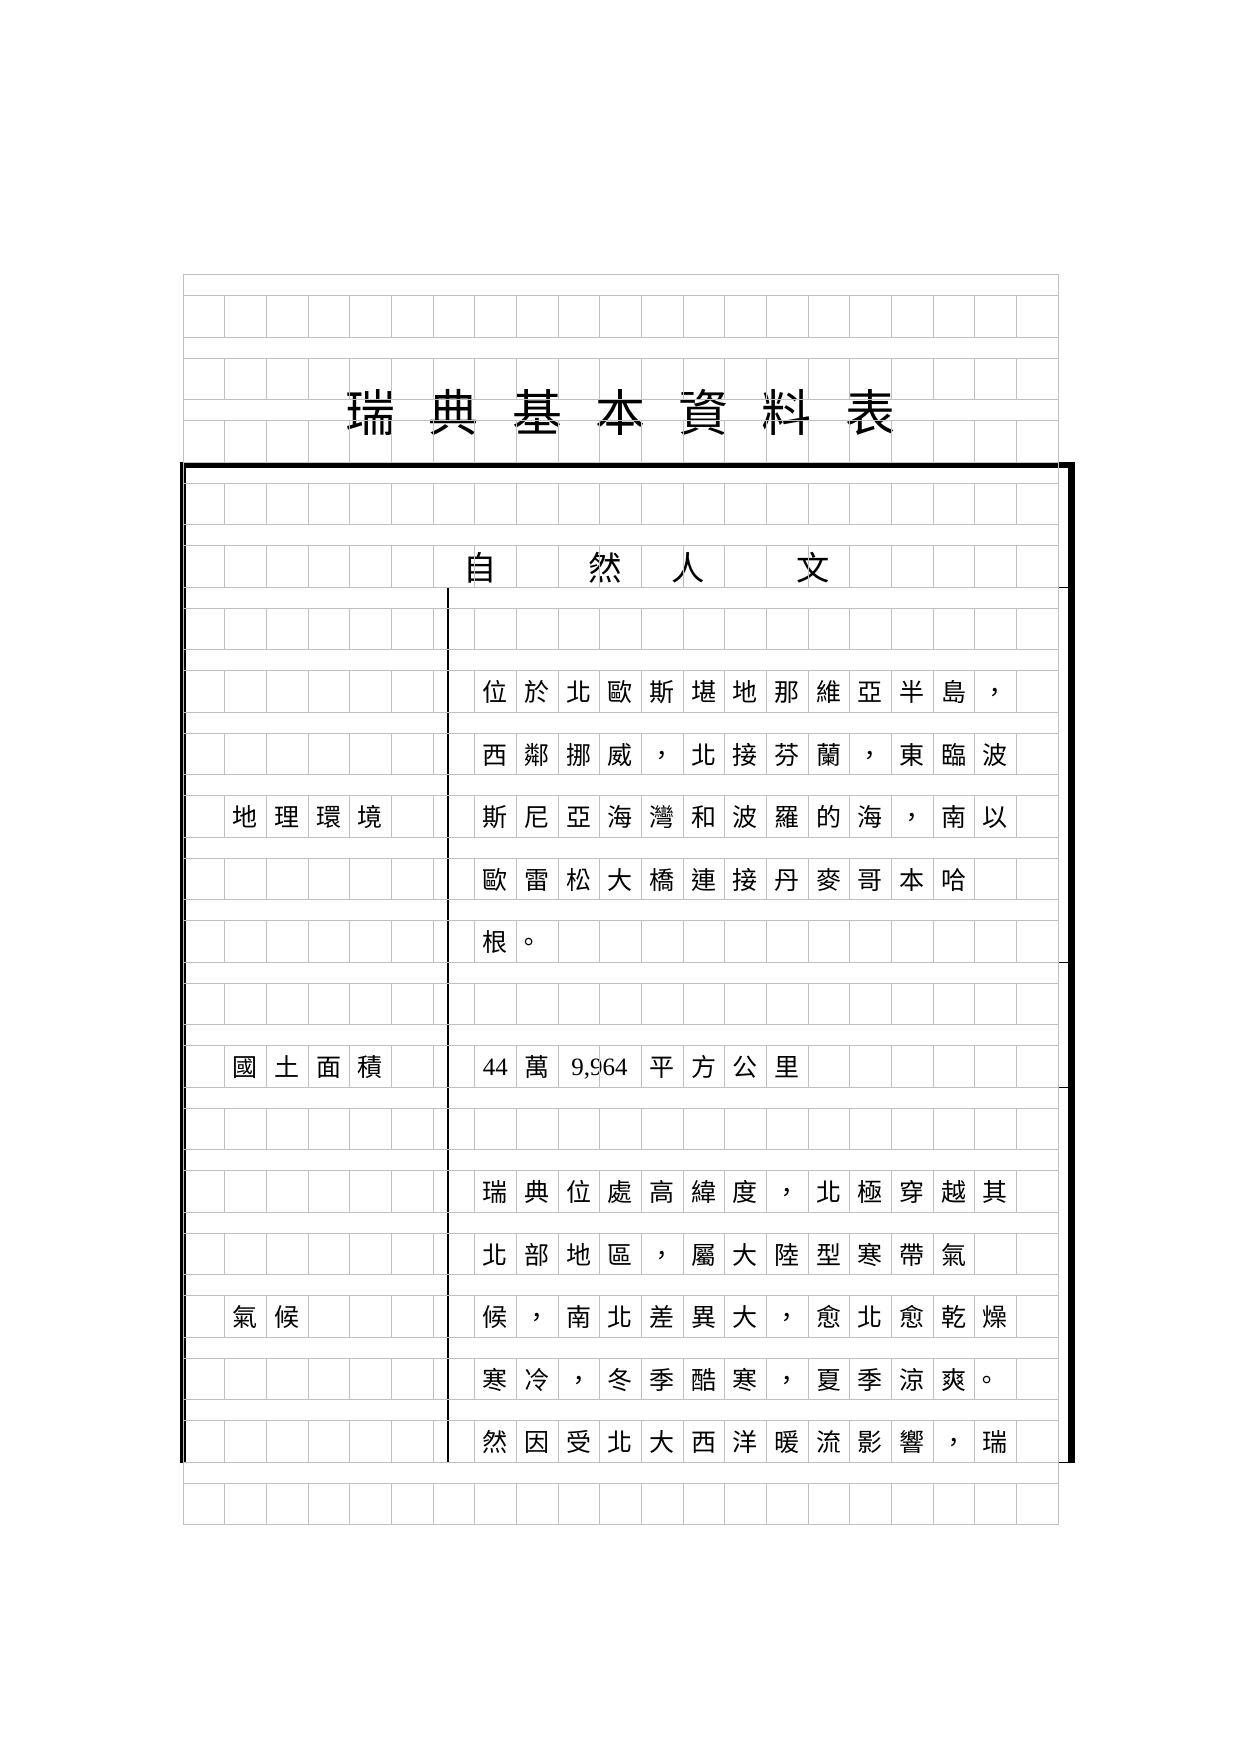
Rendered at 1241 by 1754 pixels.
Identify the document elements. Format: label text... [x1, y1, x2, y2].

table_header 自 然 人 文 [892, 484, 933, 524]
text 瑞典基本資料表 [934, 421, 974, 462]
table_cell 位於北歐斯堪地那維亞半島，西鄰挪威，北接芬蘭，東臨波斯尼亞海灣和波羅的海，南以歐雷松大橋連接丹麥哥本哈根。 [600, 921, 641, 962]
table_cell [392, 609, 433, 649]
table_cell 位於北歐斯堪地那維亞半島，西鄰挪威，北接芬蘭，東臨波斯尼亞海灣和波羅的海，南以歐雷松大橋連接丹麥哥本哈根。 [642, 609, 683, 649]
table_header 自 然 人 文 [684, 546, 724, 587]
table_cell [186, 1234, 224, 1274]
table_cell 瑞典位處高緯度，北極穿越其北部地區，屬大陸型寒帶氣候，南北差異大，愈北愈乾燥寒冷，冬季酷寒，夏季涼爽。然因受北大西洋暖流影響，瑞典氣候比同緯度的其它國家及地區溫暖。1月份瑞典南部平均氣溫為攝氏零下1度，北部為零下14度，首都斯德哥爾摩位於中南部，冬季從11月起至次年3月底結束，冬季平均氣溫為零下5度且降雪多。惟近年因氣候變遷，每年降雪量差異甚大，前年冬季（2019年12月至2020年3月）斯德哥爾摩幾無積雪，僅極少量降雪，去年冬季（2020年12月至2021年3月）斯德哥爾摩則恢復正常降雪量。7月份大部分地區平均氣溫為15到20度，斯德哥爾摩平均氣溫約18度左右，惟近年因氣候變遷，夏季氣溫屢創新高，2018年7月更出現35度高溫，造成相關空調設備供不應求，當年高溫引發數起森林大火，燒毀林地價值約8.8億瑞典克朗（折合新臺幣約31億元）。 [449, 1150, 1058, 1170]
table_header 自 然 人 文 [1017, 484, 1058, 524]
table_cell [350, 859, 391, 899]
text 瑞典基本資料表 [475, 421, 516, 462]
table_cell 位於北歐斯堪地那維亞半島，西鄰挪威，北接芬蘭，東臨波斯尼亞海灣和波羅的海，南以歐雷松大橋連接丹麥哥本哈根。 [449, 588, 1058, 608]
table_cell 境 [350, 796, 391, 837]
table_header 自 然 人 文 [559, 546, 599, 587]
text 瑞典基本資料表 [350, 359, 391, 399]
table_cell 44萬9,964平方公里 [809, 1046, 849, 1087]
table_header 自 然 人 文 [850, 546, 891, 587]
text 瑞典基本資料表 [767, 421, 808, 462]
table_cell 位於北歐斯堪地那維亞半島，西鄰挪威，北接芬蘭，東臨波斯尼亞海灣和波羅的海，南以歐雷松大橋連接丹麥哥本哈根。 [725, 796, 766, 837]
table_cell [350, 1109, 391, 1149]
table_cell [267, 1359, 308, 1399]
table_cell [434, 1234, 447, 1274]
table_cell 位於北歐斯堪地那維亞半島，西鄰挪威，北接芬蘭，東臨波斯尼亞海灣和波羅的海，南以歐雷松大橋連接丹麥哥本哈根。 [449, 650, 1058, 670]
table_cell 位於北歐斯堪地那維亞半島，西鄰挪威，北接芬蘭，東臨波斯尼亞海灣和波羅的海，南以歐雷松大橋連接丹麥哥本哈根。 [449, 838, 1058, 858]
table_cell 位於北歐斯堪地那維亞半島，西鄰挪威，北接芬蘭，東臨波斯尼亞海灣和波羅的海，南以歐雷松大橋連接丹麥哥本哈根。 [809, 796, 849, 837]
table_cell 瑞典位處高緯度，北極穿越其北部地區，屬大陸型寒帶氣候，南北差異大，愈北愈乾燥寒冷，冬季酷寒，夏季涼爽。然因受北大西洋暖流影響，瑞典氣候比同緯度的其它國家及地區溫暖。1月份瑞典南部平均氣溫為攝氏零下1度，北部為零下14度，首都斯德哥爾摩位於中南部，冬季從11月起至次年3月底結束，冬季平均氣溫為零下5度且降雪多。惟近年因氣候變遷，每年降雪量差異甚大，前年冬季（2019年12月至2020年3月）斯德哥爾摩幾無積雪，僅極少量降雪，去年冬季（2020年12月至2021年3月）斯德哥爾摩則恢復正常降雪量。7月份大部分地區平均氣溫為15到20度，斯德哥爾摩平均氣溫約18度左右，惟近年因氣候變遷，夏季氣溫屢創新高，2018年7月更出現35度高溫，造成相關空調設備供不應求，當年高溫引發數起森林大火，燒毀林地價值約8.8億瑞典克朗（折合新臺幣約31億元）。 [449, 1213, 1058, 1233]
table_header 自 然 人 文 [186, 525, 1058, 545]
table_cell [186, 775, 447, 795]
table_cell [309, 1109, 349, 1149]
table_cell 44萬9,964平方公里 [559, 984, 599, 1024]
text 瑞典基本資料表 [892, 359, 933, 399]
table_header 自 然 人 文 [186, 468, 1058, 483]
table_header 自 然 人 文 [600, 484, 641, 524]
text 瑞典基本資料表 [356, 400, 435, 420]
table_cell 位於北歐斯堪地那維亞半島，西鄰挪威，北接芬蘭，東臨波斯尼亞海灣和波羅的海，南以歐雷松大橋連接丹麥哥本哈根。 [934, 859, 974, 899]
table_cell [309, 984, 349, 1024]
table_cell 44萬9,964平方公里 [517, 984, 558, 1024]
table_cell [309, 609, 349, 649]
text 瑞典基本資料表 [626, 400, 771, 420]
table_cell [186, 1088, 447, 1108]
text 瑞典基本資料表 [684, 359, 724, 399]
table_cell [350, 984, 391, 1024]
table_header 自 然 人 文 [475, 484, 516, 524]
table_cell [309, 1234, 349, 1274]
table_cell [186, 713, 447, 733]
text 瑞典基本資料表 [392, 421, 433, 462]
table_cell [309, 1296, 349, 1337]
table_cell [186, 1338, 447, 1358]
table_cell 44萬9,964平方公里 [1017, 984, 1058, 1024]
table_cell [392, 1109, 433, 1149]
text 瑞典基本資料表 [517, 359, 558, 394]
table_cell [434, 1171, 447, 1212]
text 瑞典基本資料表 [559, 359, 599, 399]
table_cell 位於北歐斯堪地那維亞半島，西鄰挪威，北接芬蘭，東臨波斯尼亞海灣和波羅的海，南以歐雷松大橋連接丹麥哥本哈根。 [1059, 588, 1068, 962]
table_cell 44萬9,964平方公里 [850, 984, 891, 1024]
table_cell 位於北歐斯堪地那維亞半島，西鄰挪威，北接芬蘭，東臨波斯尼亞海灣和波羅的海，南以歐雷松大橋連接丹麥哥本哈根。 [892, 671, 933, 712]
table_cell 44萬9,964平方公里 [892, 1046, 933, 1087]
table_cell [434, 1109, 447, 1149]
table_header 自 然 人 文 [267, 546, 308, 587]
table_cell 位於北歐斯堪地那維亞半島，西鄰挪威，北接芬蘭，東臨波斯尼亞海灣和波羅的海，南以歐雷松大橋連接丹麥哥本哈根。 [892, 734, 933, 774]
text 瑞典基本資料表 [184, 359, 224, 399]
table_cell 位於北歐斯堪地那維亞半島，西鄰挪威，北接芬蘭，東臨波斯尼亞海灣和波羅的海，南以歐雷松大橋連接丹麥哥本哈根。 [892, 796, 933, 837]
table_cell 44萬9,964平方公里 [809, 984, 849, 1024]
table_cell 位於北歐斯堪地那維亞半島，西鄰挪威，北接芬蘭，東臨波斯尼亞海灣和波羅的海，南以歐雷松大橋連接丹麥哥本哈根。 [850, 921, 891, 962]
text 瑞典基本資料表 [934, 359, 974, 399]
table_cell [186, 796, 224, 837]
table_cell 土 [267, 1046, 308, 1087]
table_cell [309, 1421, 349, 1462]
table_header 自 然 人 文 [850, 484, 891, 524]
text 瑞典基本資料表 [225, 421, 266, 462]
table_cell [434, 859, 447, 899]
table_header 自 然 人 文 [934, 484, 974, 524]
table_cell [267, 1421, 308, 1462]
table_cell [350, 734, 391, 774]
table_cell [350, 609, 391, 649]
text 瑞典基本資料表 [309, 421, 349, 462]
table_header 自 然 人 文 [392, 484, 433, 524]
table_cell 位於北歐斯堪地那維亞半島，西鄰挪威，北接芬蘭，東臨波斯尼亞海灣和波羅的海，南以歐雷松大橋連接丹麥哥本哈根。 [475, 859, 516, 899]
table_cell [186, 609, 224, 649]
table_cell [350, 1296, 391, 1337]
table_cell [350, 1234, 391, 1274]
table_cell [267, 609, 308, 649]
table_cell 位於北歐斯堪地那維亞半島，西鄰挪威，北接芬蘭，東臨波斯尼亞海灣和波羅的海，南以歐雷松大橋連接丹麥哥本哈根。 [475, 609, 516, 649]
table_cell [267, 1234, 308, 1274]
table_cell [309, 734, 349, 774]
text 瑞典基本資料表 [549, 400, 613, 420]
table_header 自 然 人 文 [225, 546, 266, 587]
table_cell 氣 [225, 1296, 266, 1337]
table_cell 位於北歐斯堪地那維亞半島，西鄰挪威，北接芬蘭，東臨波斯尼亞海灣和波羅的海，南以歐雷松大橋連接丹麥哥本哈根。 [892, 859, 933, 899]
table_cell 位於北歐斯堪地那維亞半島，西鄰挪威，北接芬蘭，東臨波斯尼亞海灣和波羅的海，南以歐雷松大橋連接丹麥哥本哈根。 [767, 671, 808, 712]
table_cell [267, 921, 308, 962]
table_cell [392, 921, 433, 962]
table_cell [267, 1109, 308, 1149]
table_cell 位於北歐斯堪地那維亞半島，西鄰挪威，北接芬蘭，東臨波斯尼亞海灣和波羅的海，南以歐雷松大橋連接丹麥哥本哈根。 [449, 775, 1058, 795]
text 瑞典基本資料表 [622, 403, 632, 420]
table_cell [267, 1171, 308, 1212]
table_cell 位於北歐斯堪地那維亞半島，西鄰挪威，北接芬蘭，東臨波斯尼亞海灣和波羅的海，南以歐雷松大橋連接丹麥哥本哈根。 [850, 859, 891, 899]
table_cell 位於北歐斯堪地那維亞半島，西鄰挪威，北接芬蘭，東臨波斯尼亞海灣和波羅的海，南以歐雷松大橋連接丹麥哥本哈根。 [684, 859, 724, 899]
table_cell 位於北歐斯堪地那維亞半島，西鄰挪威，北接芬蘭，東臨波斯尼亞海灣和波羅的海，南以歐雷松大橋連接丹麥哥本哈根。 [934, 609, 974, 649]
text 瑞典基本資料表 [434, 423, 474, 462]
table_cell 位於北歐斯堪地那維亞半島，西鄰挪威，北接芬蘭，東臨波斯尼亞海灣和波羅的海，南以歐雷松大橋連接丹麥哥本哈根。 [934, 921, 974, 962]
text 瑞典基本資料表 [803, 400, 868, 420]
table_cell 44萬9,964平方公里 [1017, 1046, 1058, 1087]
table_cell 位於北歐斯堪地那維亞半島，西鄰挪威，北接芬蘭，東臨波斯尼亞海灣和波羅的海，南以歐雷松大橋連接丹麥哥本哈根。 [725, 859, 766, 899]
table_cell [434, 1359, 447, 1399]
table_header 自 然 人 文 [517, 546, 558, 587]
table_cell 位於北歐斯堪地那維亞半島，西鄰挪威，北接芬蘭，東臨波斯尼亞海灣和波羅的海，南以歐雷松大橋連接丹麥哥本哈根。 [559, 921, 599, 962]
text 瑞典基本資料表 [1017, 421, 1058, 462]
table_cell 位於北歐斯堪地那維亞半島，西鄰挪威，北接芬蘭，東臨波斯尼亞海灣和波羅的海，南以歐雷松大橋連接丹麥哥本哈根。 [975, 734, 1016, 774]
table_cell 位於北歐斯堪地那維亞半島，西鄰挪威，北接芬蘭，東臨波斯尼亞海灣和波羅的海，南以歐雷松大橋連接丹麥哥本哈根。 [684, 734, 724, 774]
table_cell 位於北歐斯堪地那維亞半島，西鄰挪威，北接芬蘭，東臨波斯尼亞海灣和波羅的海，南以歐雷松大橋連接丹麥哥本哈根。 [850, 671, 891, 712]
table_cell [309, 671, 349, 712]
table_cell 44萬9,964平方公里 [642, 1046, 683, 1087]
table_header 自 然 人 文 [809, 546, 849, 587]
table_cell 位於北歐斯堪地那維亞半島，西鄰挪威，北接芬蘭，東臨波斯尼亞海灣和波羅的海，南以歐雷松大橋連接丹麥哥本哈根。 [684, 609, 724, 649]
table_header 自 然 人 文 [559, 484, 599, 524]
table_cell 瑞典位處高緯度，北極穿越其北部地區，屬大陸型寒帶氣候，南北差異大，愈北愈乾燥寒冷，冬季酷寒，夏季涼爽。然因受北大西洋暖流影響，瑞典氣候比同緯度的其它國家及地區溫暖。1月份瑞典南部平均氣溫為攝氏零下1度，北部為零下14度，首都斯德哥爾摩位於中南部，冬季從11月起至次年3月底結束，冬季平均氣溫為零下5度且降雪多。惟近年因氣候變遷，每年降雪量差異甚大，前年冬季（2019年12月至2020年3月）斯德哥爾摩幾無積雪，僅極少量降雪，去年冬季（2020年12月至2021年3月）斯德哥爾摩則恢復正常降雪量。7月份大部分地區平均氣溫為15到20度，斯德哥爾摩平均氣溫約18度左右，惟近年因氣候變遷，夏季氣溫屢創新高，2018年7月更出現35度高溫，造成相關空調設備供不應求，當年高溫引發數起森林大火，燒毀林地價值約8.8億瑞典克朗（折合新臺幣約31億元）。 [449, 1338, 1058, 1358]
table_header 自 然 人 文 [767, 484, 808, 524]
table_cell [309, 1359, 349, 1399]
table_cell 44萬9,964平方公里 [767, 984, 808, 1024]
table_header 自 然 人 文 [475, 546, 516, 587]
table_cell 44萬9,964平方公里 [642, 984, 683, 1024]
table_header 自 然 人 文 [517, 484, 558, 524]
table_cell [392, 1359, 433, 1399]
table_cell [434, 734, 447, 774]
table_cell [186, 1046, 224, 1087]
table_cell 位於北歐斯堪地那維亞半島，西鄰挪威，北接芬蘭，東臨波斯尼亞海灣和波羅的海，南以歐雷松大橋連接丹麥哥本哈根。 [934, 671, 974, 712]
table_cell 44萬9,964平方公里 [892, 984, 933, 1024]
table_cell 位於北歐斯堪地那維亞半島，西鄰挪威，北接芬蘭，東臨波斯尼亞海灣和波羅的海，南以歐雷松大橋連接丹麥哥本哈根。 [642, 921, 683, 962]
table_cell 位於北歐斯堪地那維亞半島，西鄰挪威，北接芬蘭，東臨波斯尼亞海灣和波羅的海，南以歐雷松大橋連接丹麥哥本哈根。 [975, 796, 1016, 837]
table_cell 位於北歐斯堪地那維亞半島，西鄰挪威，北接芬蘭，東臨波斯尼亞海灣和波羅的海，南以歐雷松大橋連接丹麥哥本哈根。 [475, 921, 516, 962]
table_cell 位於北歐斯堪地那維亞半島，西鄰挪威，北接芬蘭，東臨波斯尼亞海灣和波羅的海，南以歐雷松大橋連接丹麥哥本哈根。 [449, 900, 1058, 920]
table_cell [186, 1359, 224, 1399]
text 瑞典基本資料表 [809, 359, 849, 399]
table_cell [186, 1296, 224, 1337]
table_header 自 然 人 文 [934, 546, 974, 587]
table_header 自 然 人 文 [892, 546, 933, 587]
text 瑞典基本資料表 [975, 359, 1016, 399]
text 瑞典基本資料表 [725, 421, 766, 462]
table_cell 位於北歐斯堪地那維亞半島，西鄰挪威，北接芬蘭，東臨波斯尼亞海灣和波羅的海，南以歐雷松大橋連接丹麥哥本哈根。 [1017, 796, 1058, 837]
table_header 自 然 人 文 [725, 546, 766, 587]
table_cell 位於北歐斯堪地那維亞半島，西鄰挪威，北接芬蘭，東臨波斯尼亞海灣和波羅的海，南以歐雷松大橋連接丹麥哥本哈根。 [725, 609, 766, 649]
table_cell [225, 859, 266, 899]
table_cell 積 [350, 1046, 391, 1087]
table_cell [186, 838, 447, 858]
table_cell [350, 921, 391, 962]
table_cell [392, 1046, 433, 1087]
table_cell 位於北歐斯堪地那維亞半島，西鄰挪威，北接芬蘭，東臨波斯尼亞海灣和波羅的海，南以歐雷松大橋連接丹麥哥本哈根。 [1017, 609, 1058, 649]
text 瑞典基本資料表 [1017, 359, 1058, 399]
text 瑞典基本資料表 [850, 359, 891, 399]
table_cell 位於北歐斯堪地那維亞半島，西鄰挪威，北接芬蘭，東臨波斯尼亞海灣和波羅的海，南以歐雷松大橋連接丹麥哥本哈根。 [1017, 921, 1058, 962]
table_header 自 然 人 文 [975, 484, 1016, 524]
table_cell 位於北歐斯堪地那維亞半島，西鄰挪威，北接芬蘭，東臨波斯尼亞海灣和波羅的海，南以歐雷松大橋連接丹麥哥本哈根。 [559, 609, 599, 649]
table_cell 位於北歐斯堪地那維亞半島，西鄰挪威，北接芬蘭，東臨波斯尼亞海灣和波羅的海，南以歐雷松大橋連接丹麥哥本哈根。 [559, 859, 599, 899]
table_cell [225, 671, 266, 712]
table_header 自 然 人 文 [975, 546, 1016, 587]
table_cell 44萬9,964平方公里 [934, 1046, 974, 1087]
table_cell 瑞典位處高緯度，北極穿越其北部地區，屬大陸型寒帶氣候，南北差異大，愈北愈乾燥寒冷，冬季酷寒，夏季涼爽。然因受北大西洋暖流影響，瑞典氣候比同緯度的其它國家及地區溫暖。1月份瑞典南部平均氣溫為攝氏零下1度，北部為零下14度，首都斯德哥爾摩位於中南部，冬季從11月起至次年3月底結束，冬季平均氣溫為零下5度且降雪多。惟近年因氣候變遷，每年降雪量差異甚大，前年冬季（2019年12月至2020年3月）斯德哥爾摩幾無積雪，僅極少量降雪，去年冬季（2020年12月至2021年3月）斯德哥爾摩則恢復正常降雪量。7月份大部分地區平均氣溫為15到20度，斯德哥爾摩平均氣溫約18度左右，惟近年因氣候變遷，夏季氣溫屢創新高，2018年7月更出現35度高溫，造成相關空調設備供不應求，當年高溫引發數起森林大火，燒毀林地價值約8.8億瑞典克朗（折合新臺幣約31億元）。 [449, 1275, 1058, 1295]
table_cell 位於北歐斯堪地那維亞半島，西鄰挪威，北接芬蘭，東臨波斯尼亞海灣和波羅的海，南以歐雷松大橋連接丹麥哥本哈根。 [449, 713, 1058, 733]
text 瑞典基本資料表 [975, 421, 1016, 462]
table_cell 44萬9,964平方公里 [725, 1046, 766, 1087]
table_cell 44萬9,964平方公里 [684, 984, 724, 1024]
table_cell [434, 796, 447, 837]
text 瑞典基本資料表 [184, 338, 1058, 358]
table_cell 環 [309, 796, 349, 837]
table_cell [225, 1171, 266, 1212]
table_cell [392, 796, 433, 837]
table_header 自 然 人 文 [642, 546, 683, 587]
text 瑞典基本資料表 [475, 359, 516, 399]
table_cell [350, 1171, 391, 1212]
table_cell 位於北歐斯堪地那維亞半島，西鄰挪威，北接芬蘭，東臨波斯尼亞海灣和波羅的海，南以歐雷松大橋連接丹麥哥本哈根。 [600, 796, 641, 837]
table_cell 位於北歐斯堪地那維亞半島，西鄰挪威，北接芬蘭，東臨波斯尼亞海灣和波羅的海，南以歐雷松大橋連接丹麥哥本哈根。 [517, 859, 558, 899]
table_cell 44萬9,964平方公里 [449, 1025, 1058, 1045]
table_cell [186, 650, 447, 670]
text 瑞典基本資料表 [608, 403, 618, 420]
table_cell [225, 1421, 266, 1462]
table_cell 位於北歐斯堪地那維亞半島，西鄰挪威，北接芬蘭，東臨波斯尼亞海灣和波羅的海，南以歐雷松大橋連接丹麥哥本哈根。 [475, 671, 516, 712]
text 瑞典基本資料表 [392, 359, 433, 399]
table_cell 位於北歐斯堪地那維亞半島，西鄰挪威，北接芬蘭，東臨波斯尼亞海灣和波羅的海，南以歐雷松大橋連接丹麥哥本哈根。 [600, 609, 641, 649]
text 瑞典基本資料表 [809, 421, 849, 462]
table_cell [434, 609, 447, 649]
table_header 自 然 人 文 [309, 484, 349, 524]
text 瑞典基本資料表 [684, 427, 724, 462]
table_cell 44萬9,964平方公里 [475, 984, 516, 1024]
table_cell 位於北歐斯堪地那維亞半島，西鄰挪威，北接芬蘭，東臨波斯尼亞海灣和波羅的海，南以歐雷松大橋連接丹麥哥本哈根。 [975, 609, 1016, 649]
text 瑞典基本資料表 [725, 359, 766, 399]
table_cell 位於北歐斯堪地那維亞半島，西鄰挪威，北接芬蘭，東臨波斯尼亞海灣和波羅的海，南以歐雷松大橋連接丹麥哥本哈根。 [934, 796, 974, 837]
table_cell 位於北歐斯堪地那維亞半島，西鄰挪威，北接芬蘭，東臨波斯尼亞海灣和波羅的海，南以歐雷松大橋連接丹麥哥本哈根。 [517, 734, 558, 774]
table_header 自 然 人 文 [642, 484, 683, 524]
table_cell 位於北歐斯堪地那維亞半島，西鄰挪威，北接芬蘭，東臨波斯尼亞海灣和波羅的海，南以歐雷松大橋連接丹麥哥本哈根。 [975, 671, 1016, 712]
table_cell 位於北歐斯堪地那維亞半島，西鄰挪威，北接芬蘭，東臨波斯尼亞海灣和波羅的海，南以歐雷松大橋連接丹麥哥本哈根。 [725, 734, 766, 774]
text 瑞典基本資料表 [184, 421, 224, 462]
table_cell [267, 671, 308, 712]
table_cell [392, 1421, 433, 1462]
table_cell 候 [267, 1296, 308, 1337]
table_cell 面 [309, 1046, 349, 1087]
table_cell [434, 671, 447, 712]
table_cell 位於北歐斯堪地那維亞半島，西鄰挪威，北接芬蘭，東臨波斯尼亞海灣和波羅的海，南以歐雷松大橋連接丹麥哥本哈根。 [850, 796, 891, 837]
table_cell 44萬9,964平方公里 [767, 1046, 808, 1087]
table_cell 44萬9,964平方公里 [475, 1046, 516, 1087]
text 瑞典基本資料表 [350, 421, 391, 462]
table_cell [225, 734, 266, 774]
text 瑞典基本資料表 [309, 359, 349, 399]
table_cell 位於北歐斯堪地那維亞半島，西鄰挪威，北接芬蘭，東臨波斯尼亞海灣和波羅的海，南以歐雷松大橋連接丹麥哥本哈根。 [725, 671, 766, 712]
table_cell 位於北歐斯堪地那維亞半島，西鄰挪威，北接芬蘭，東臨波斯尼亞海灣和波羅的海，南以歐雷松大橋連接丹麥哥本哈根。 [559, 671, 599, 712]
table_cell 44萬9,964平方公里 [600, 1046, 641, 1087]
table_cell 44萬9,964平方公里 [449, 963, 1058, 983]
table_cell 位於北歐斯堪地那維亞半島，西鄰挪威，北接芬蘭，東臨波斯尼亞海灣和波羅的海，南以歐雷松大橋連接丹麥哥本哈根。 [517, 609, 558, 649]
table_cell 瑞典位處高緯度，北極穿越其北部地區，屬大陸型寒帶氣候，南北差異大，愈北愈乾燥寒冷，冬季酷寒，夏季涼爽。然因受北大西洋暖流影響，瑞典氣候比同緯度的其它國家及地區溫暖。1月份瑞典南部平均氣溫為攝氏零下1度，北部為零下14度，首都斯德哥爾摩位於中南部，冬季從11月起至次年3月底結束，冬季平均氣溫為零下5度且降雪多。惟近年因氣候變遷，每年降雪量差異甚大，前年冬季（2019年12月至2020年3月）斯德哥爾摩幾無積雪，僅極少量降雪，去年冬季（2020年12月至2021年3月）斯德哥爾摩則恢復正常降雪量。7月份大部分地區平均氣溫為15到20度，斯德哥爾摩平均氣溫約18度左右，惟近年因氣候變遷，夏季氣溫屢創新高，2018年7月更出現35度高溫，造成相關空調設備供不應求，當年高溫引發數起森林大火，燒毀林地價值約8.8億瑞典克朗（折合新臺幣約31億元）。 [449, 1088, 1058, 1108]
table_header 自 然 人 文 [1059, 468, 1068, 587]
table_cell 位於北歐斯堪地那維亞半島，西鄰挪威，北接芬蘭，東臨波斯尼亞海灣和波羅的海，南以歐雷松大橋連接丹麥哥本哈根。 [809, 609, 849, 649]
table_cell [392, 984, 433, 1024]
table_cell 位於北歐斯堪地那維亞半島，西鄰挪威，北接芬蘭，東臨波斯尼亞海灣和波羅的海，南以歐雷松大橋連接丹麥哥本哈根。 [517, 921, 558, 962]
table_cell 44萬9,964平方公里 [600, 984, 641, 1024]
table_cell 地 [225, 796, 266, 837]
table_cell [186, 1400, 447, 1420]
table_cell 位於北歐斯堪地那維亞半島，西鄰挪威，北接芬蘭，東臨波斯尼亞海灣和波羅的海，南以歐雷松大橋連接丹麥哥本哈根。 [600, 859, 641, 899]
table_cell [350, 671, 391, 712]
table_header 自 然 人 文 [267, 484, 308, 524]
table_header 自 然 人 文 [392, 546, 433, 587]
table_cell [225, 921, 266, 962]
table_header 自 然 人 文 [809, 484, 849, 524]
table_cell 位於北歐斯堪地那維亞半島，西鄰挪威，北接芬蘭，東臨波斯尼亞海灣和波羅的海，南以歐雷松大橋連接丹麥哥本哈根。 [767, 609, 808, 649]
text 瑞典基本資料表 [471, 400, 525, 420]
table_cell [186, 921, 224, 962]
table_cell 位於北歐斯堪地那維亞半島，西鄰挪威，北接芬蘭，東臨波斯尼亞海灣和波羅的海，南以歐雷松大橋連接丹麥哥本哈根。 [767, 734, 808, 774]
table_cell 位於北歐斯堪地那維亞半島，西鄰挪威，北接芬蘭，東臨波斯尼亞海灣和波羅的海，南以歐雷松大橋連接丹麥哥本哈根。 [642, 859, 683, 899]
table_cell 位於北歐斯堪地那維亞半島，西鄰挪威，北接芬蘭，東臨波斯尼亞海灣和波羅的海，南以歐雷松大橋連接丹麥哥本哈根。 [684, 796, 724, 837]
table_cell [267, 734, 308, 774]
text 瑞典基本資料表 [642, 359, 683, 399]
table_cell [186, 900, 447, 920]
table_cell 位於北歐斯堪地那維亞半島，西鄰挪威，北接芬蘭，東臨波斯尼亞海灣和波羅的海，南以歐雷松大橋連接丹麥哥本哈根。 [600, 671, 641, 712]
table_cell 位於北歐斯堪地那維亞半島，西鄰挪威，北接芬蘭，東臨波斯尼亞海灣和波羅的海，南以歐雷松大橋連接丹麥哥本哈根。 [517, 796, 558, 837]
table_cell [434, 984, 447, 1024]
table_cell 位於北歐斯堪地那維亞半島，西鄰挪威，北接芬蘭，東臨波斯尼亞海灣和波羅的海，南以歐雷松大橋連接丹麥哥本哈根。 [934, 734, 974, 774]
table_cell [392, 671, 433, 712]
table_header 自 然 人 文 [434, 484, 474, 524]
table_cell 位於北歐斯堪地那維亞半島，西鄰挪威，北接芬蘭，東臨波斯尼亞海灣和波羅的海，南以歐雷松大橋連接丹麥哥本哈根。 [850, 734, 891, 774]
table_cell 理 [267, 796, 308, 837]
table_cell [267, 859, 308, 899]
table_cell 44萬9,964平方公里 [449, 1046, 474, 1087]
table_header 自 然 人 文 [725, 484, 766, 524]
table_cell 44萬9,964平方公里 [1059, 963, 1068, 1087]
table_cell 位於北歐斯堪地那維亞半島，西鄰挪威，北接芬蘭，東臨波斯尼亞海灣和波羅的海，南以歐雷松大橋連接丹麥哥本哈根。 [809, 671, 849, 712]
table_cell [225, 1359, 266, 1399]
text 瑞典基本資料表 [872, 400, 1058, 420]
table_cell 位於北歐斯堪地那維亞半島，西鄰挪威，北接芬蘭，東臨波斯尼亞海灣和波羅的海，南以歐雷松大橋連接丹麥哥本哈根。 [684, 921, 724, 962]
table_cell [434, 1296, 447, 1337]
table_cell 位於北歐斯堪地那維亞半島，西鄰挪威，北接芬蘭，東臨波斯尼亞海灣和波羅的海，南以歐雷松大橋連接丹麥哥本哈根。 [642, 671, 683, 712]
table_cell 位於北歐斯堪地那維亞半島，西鄰挪威，北接芬蘭，東臨波斯尼亞海灣和波羅的海，南以歐雷松大橋連接丹麥哥本哈根。 [975, 859, 1016, 899]
text 瑞典基本資料表 [267, 359, 308, 399]
text 瑞典基本資料表 [892, 421, 933, 462]
table_header 自 然 人 文 [350, 484, 391, 524]
table_cell 位於北歐斯堪地那維亞半島，西鄰挪威，北接芬蘭，東臨波斯尼亞海灣和波羅的海，南以歐雷松大橋連接丹麥哥本哈根。 [1017, 671, 1058, 712]
table_cell 位於北歐斯堪地那維亞半島，西鄰挪威，北接芬蘭，東臨波斯尼亞海灣和波羅的海，南以歐雷松大橋連接丹麥哥本哈根。 [517, 671, 558, 712]
table_cell 44萬9,964平方公里 [934, 984, 974, 1024]
table_cell [186, 1213, 447, 1233]
table_cell 位於北歐斯堪地那維亞半島，西鄰挪威，北接芬蘭，東臨波斯尼亞海灣和波羅的海，南以歐雷松大橋連接丹麥哥本哈根。 [642, 734, 683, 774]
table_cell [309, 1171, 349, 1212]
table_cell 44萬9,964平方公里 [559, 1046, 599, 1087]
table_cell 44萬9,964平方公里 [517, 1046, 558, 1087]
text 瑞典基本資料表 [775, 400, 799, 420]
table_cell 44萬9,964平方公里 [975, 984, 1016, 1024]
table_cell [225, 1109, 266, 1149]
table_cell [186, 1109, 224, 1149]
table_header 自 然 人 文 [1017, 546, 1058, 587]
table_cell [225, 1234, 266, 1274]
table_cell [186, 1025, 447, 1045]
table_cell 位於北歐斯堪地那維亞半島，西鄰挪威，北接芬蘭，東臨波斯尼亞海灣和波羅的海，南以歐雷松大橋連接丹麥哥本哈根。 [475, 734, 516, 774]
table_header 自 然 人 文 [186, 484, 224, 524]
table_cell [267, 984, 308, 1024]
table_cell [186, 1171, 224, 1212]
table_cell [186, 1275, 447, 1295]
text 瑞典基本資料表 [600, 359, 641, 399]
table_header 自 然 人 文 [225, 484, 266, 524]
table_header 自 然 人 文 [434, 546, 474, 587]
table_cell [186, 734, 224, 774]
table_cell [309, 921, 349, 962]
table_cell [186, 859, 224, 899]
table_cell [186, 1421, 224, 1462]
table_cell [225, 609, 266, 649]
text 瑞典基本資料表 [559, 421, 599, 462]
table_cell [309, 859, 349, 899]
table_cell [350, 1421, 391, 1462]
table_cell 44萬9,964平方公里 [684, 1046, 724, 1087]
text 瑞典基本資料表 [267, 421, 308, 462]
table_header 自 然 人 文 [309, 546, 349, 587]
table_cell 位於北歐斯堪地那維亞半島，西鄰挪威，北接芬蘭，東臨波斯尼亞海灣和波羅的海，南以歐雷松大橋連接丹麥哥本哈根。 [892, 921, 933, 962]
table_cell 位於北歐斯堪地那維亞半島，西鄰挪威，北接芬蘭，東臨波斯尼亞海灣和波羅的海，南以歐雷松大橋連接丹麥哥本哈根。 [475, 796, 516, 837]
table_cell [434, 921, 447, 962]
table_cell [186, 671, 224, 712]
table_cell [350, 1359, 391, 1399]
table_header 自 然 人 文 [350, 546, 391, 587]
table_cell [434, 1046, 447, 1087]
text 瑞典基本資料表 [711, 421, 724, 432]
table_cell 位於北歐斯堪地那維亞半島，西鄰挪威，北接芬蘭，東臨波斯尼亞海灣和波羅的海，南以歐雷松大橋連接丹麥哥本哈根。 [559, 796, 599, 837]
text 瑞典基本資料表 [517, 421, 558, 462]
table_cell 位於北歐斯堪地那維亞半島，西鄰挪威，北接芬蘭，東臨波斯尼亞海灣和波羅的海，南以歐雷松大橋連接丹麥哥本哈根。 [1017, 859, 1058, 899]
table_header 自 然 人 文 [186, 546, 224, 587]
text 瑞典基本資料表 [225, 359, 266, 399]
table_cell 位於北歐斯堪地那維亞半島，西鄰挪威，北接芬蘭，東臨波斯尼亞海灣和波羅的海，南以歐雷松大橋連接丹麥哥本哈根。 [725, 921, 766, 962]
table_cell [186, 588, 447, 608]
table_header 自 然 人 文 [767, 546, 808, 587]
table_cell 位於北歐斯堪地那維亞半島，西鄰挪威，北接芬蘭，東臨波斯尼亞海灣和波羅的海，南以歐雷松大橋連接丹麥哥本哈根。 [767, 921, 808, 962]
table_cell 位於北歐斯堪地那維亞半島，西鄰挪威，北接芬蘭，東臨波斯尼亞海灣和波羅的海，南以歐雷松大橋連接丹麥哥本哈根。 [809, 859, 849, 899]
table_header 自 然 人 文 [684, 484, 724, 524]
table_cell [186, 963, 447, 983]
table_header 自 然 人 文 [600, 546, 641, 587]
text 瑞典基本資料表 [642, 421, 683, 462]
table_cell 位於北歐斯堪地那維亞半島，西鄰挪威，北接芬蘭，東臨波斯尼亞海灣和波羅的海，南以歐雷松大橋連接丹麥哥本哈根。 [642, 796, 683, 837]
table_cell 位於北歐斯堪地那維亞半島，西鄰挪威，北接芬蘭，東臨波斯尼亞海灣和波羅的海，南以歐雷松大橋連接丹麥哥本哈根。 [767, 859, 808, 899]
table_cell 瑞典位處高緯度，北極穿越其北部地區，屬大陸型寒帶氣候，南北差異大，愈北愈乾燥寒冷，冬季酷寒，夏季涼爽。然因受北大西洋暖流影響，瑞典氣候比同緯度的其它國家及地區溫暖。1月份瑞典南部平均氣溫為攝氏零下1度，北部為零下14度，首都斯德哥爾摩位於中南部，冬季從11月起至次年3月底結束，冬季平均氣溫為零下5度且降雪多。惟近年因氣候變遷，每年降雪量差異甚大，前年冬季（2019年12月至2020年3月）斯德哥爾摩幾無積雪，僅極少量降雪，去年冬季（2020年12月至2021年3月）斯德哥爾摩則恢復正常降雪量。7月份大部分地區平均氣溫為15到20度，斯德哥爾摩平均氣溫約18度左右，惟近年因氣候變遷，夏季氣溫屢創新高，2018年7月更出現35度高溫，造成相關空調設備供不應求，當年高溫引發數起森林大火，燒毀林地價值約8.8億瑞典克朗（折合新臺幣約31億元）。 [449, 1400, 1058, 1420]
text 瑞典基本資料表 [850, 421, 891, 462]
table_cell 位於北歐斯堪地那維亞半島，西鄰挪威，北接芬蘭，東臨波斯尼亞海灣和波羅的海，南以歐雷松大橋連接丹麥哥本哈根。 [892, 609, 933, 649]
table_cell 44萬9,964平方公里 [975, 1046, 1016, 1087]
table_cell 44萬9,964平方公里 [850, 1046, 891, 1087]
text 瑞典基本資料表 [434, 359, 474, 399]
table_cell 位於北歐斯堪地那維亞半島，西鄰挪威，北接芬蘭，東臨波斯尼亞海灣和波羅的海，南以歐雷松大橋連接丹麥哥本哈根。 [684, 671, 724, 712]
text 瑞典基本資料表 [184, 400, 353, 420]
table_cell 位於北歐斯堪地那維亞半島，西鄰挪威，北接芬蘭，東臨波斯尼亞海灣和波羅的海，南以歐雷松大橋連接丹麥哥本哈根。 [809, 921, 849, 962]
table_cell [392, 1171, 433, 1212]
table_cell 位於北歐斯堪地那維亞半島，西鄰挪威，北接芬蘭，東臨波斯尼亞海灣和波羅的海，南以歐雷松大橋連接丹麥哥本哈根。 [809, 734, 849, 774]
table_cell 位於北歐斯堪地那維亞半島，西鄰挪威，北接芬蘭，東臨波斯尼亞海灣和波羅的海，南以歐雷松大橋連接丹麥哥本哈根。 [559, 734, 599, 774]
table_cell 位於北歐斯堪地那維亞半島，西鄰挪威，北接芬蘭，東臨波斯尼亞海灣和波羅的海，南以歐雷松大橋連接丹麥哥本哈根。 [600, 734, 641, 774]
table_cell 位於北歐斯堪地那維亞半島，西鄰挪威，北接芬蘭，東臨波斯尼亞海灣和波羅的海，南以歐雷松大橋連接丹麥哥本哈根。 [850, 609, 891, 649]
table_cell [186, 984, 224, 1024]
table_cell 44萬9,964平方公里 [725, 984, 766, 1024]
table_cell [392, 734, 433, 774]
table_cell [392, 1296, 433, 1337]
table_cell [186, 1150, 447, 1170]
table_cell 國 [225, 1046, 266, 1087]
table_cell 44萬9,964平方公里 [449, 984, 474, 1024]
table_cell 位於北歐斯堪地那維亞半島，西鄰挪威，北接芬蘭，東臨波斯尼亞海灣和波羅的海，南以歐雷松大橋連接丹麥哥本哈根。 [1017, 734, 1058, 774]
table_cell [225, 984, 266, 1024]
table_cell 位於北歐斯堪地那維亞半島，西鄰挪威，北接芬蘭，東臨波斯尼亞海灣和波羅的海，南以歐雷松大橋連接丹麥哥本哈根。 [975, 921, 1016, 962]
text 瑞典基本資料表 [767, 359, 808, 399]
table_cell [392, 1234, 433, 1274]
text 瑞典基本資料表 [600, 421, 641, 462]
table_cell [434, 1421, 447, 1462]
table_cell [392, 859, 433, 899]
table_cell 位於北歐斯堪地那維亞半島，西鄰挪威，北接芬蘭，東臨波斯尼亞海灣和波羅的海，南以歐雷松大橋連接丹麥哥本哈根。 [767, 796, 808, 837]
